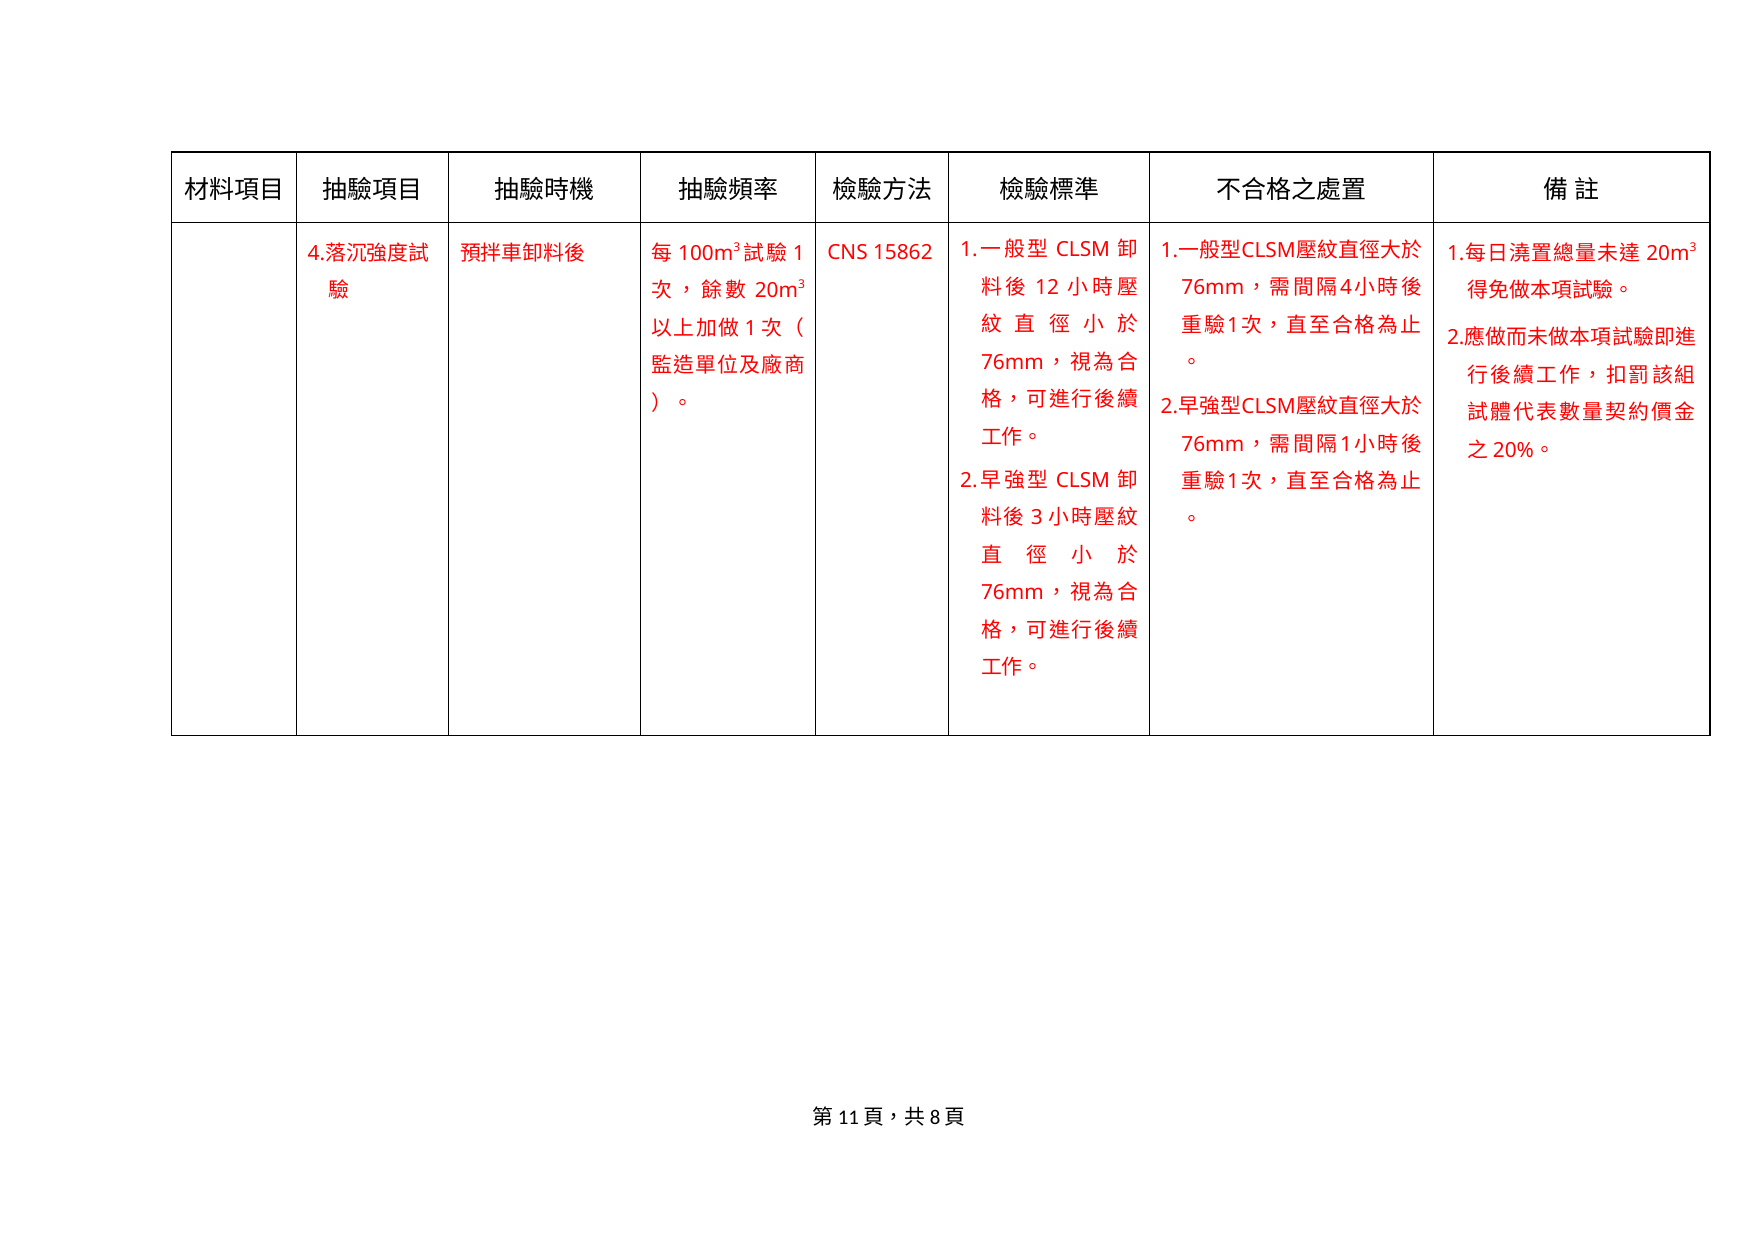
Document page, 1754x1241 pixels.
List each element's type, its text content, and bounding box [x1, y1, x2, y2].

table_header 檢驗標準 [949, 153, 1149, 222]
table_header 材料項目 [172, 153, 296, 222]
table_header 備 註 [1434, 153, 1709, 222]
table_cell CNS 15862 [816, 223, 948, 735]
table_header 不合格之處置 [1150, 153, 1433, 222]
table_cell 1.一般型CLSM壓紋直徑大於76mm，需間隔4小時後重驗1次，直至合格為止。 2.早強型CLSM壓紋直徑大於76mm，需間隔1小時後重驗1次，直至合格為止。 [1150, 223, 1433, 735]
table_cell 1.每日澆置總量未達20m3得免做本項試驗。 2.應做而未做本項試驗即進行後續工作，扣罰該組試體代表數量契約價金之20%。 [1434, 223, 1709, 735]
table_header 檢驗方法 [816, 153, 948, 222]
table_header 抽驗頻率 [641, 153, 815, 222]
table_cell 預拌車卸料後 [449, 223, 640, 735]
table_cell 每100m3試驗1次，餘數20m3以上加做1次（監造單位及廠商）。 [641, 223, 815, 735]
table_header 抽驗時機 [449, 153, 640, 222]
table_cell [172, 223, 296, 735]
table_cell 1.一般型CLSM卸料後12小時壓紋直徑小於76mm，視為合格，可進行後續工作。 2.早強型CLSM卸料後3小時壓紋直徑小於76mm，視為合格，可進行後續工作。 [949, 223, 1149, 735]
table_cell 4.落沉強度試驗 [297, 223, 448, 735]
table_header 抽驗項目 [297, 153, 448, 222]
